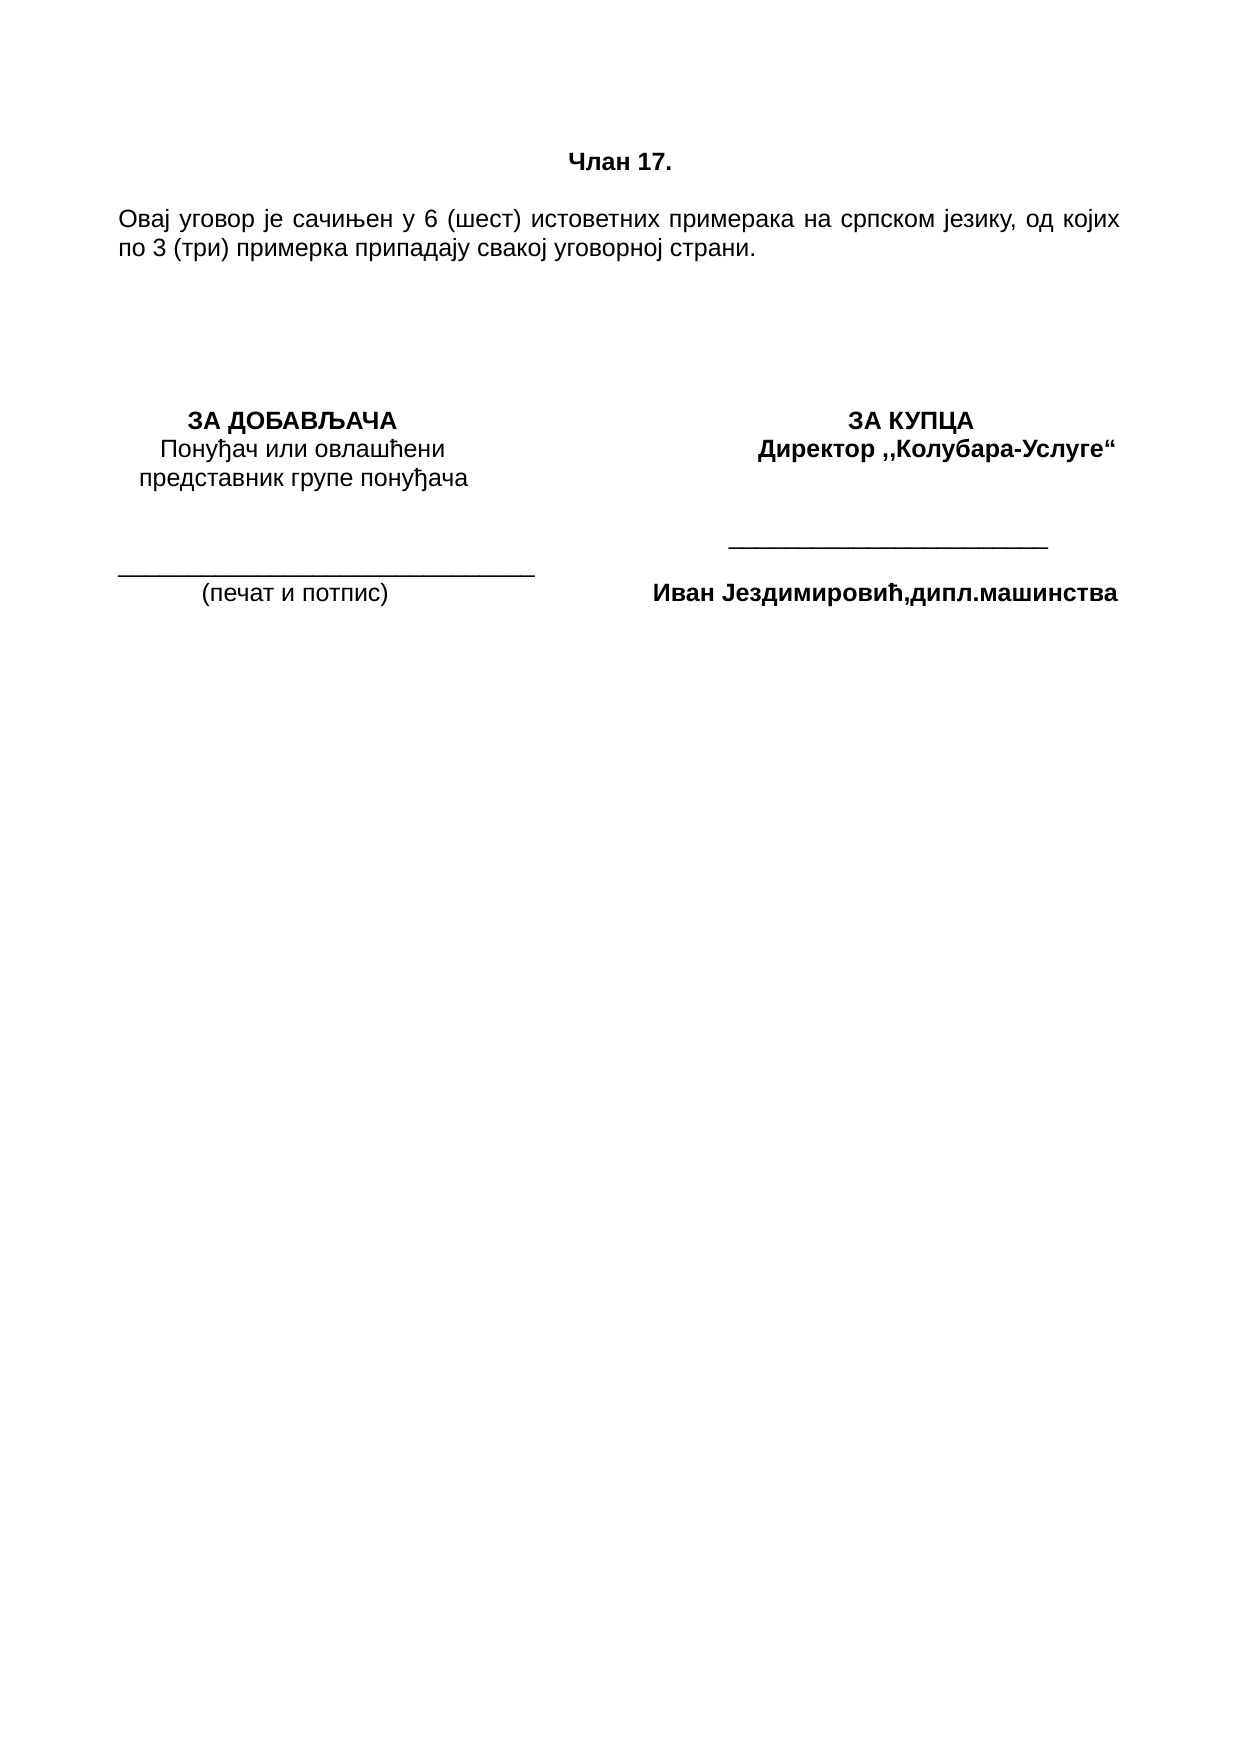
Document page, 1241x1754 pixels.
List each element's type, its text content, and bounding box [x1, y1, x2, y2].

text представник групе понуђача [118, 463, 1122, 492]
text ЗА ДОБАВЉАЧА ЗА КУПЦА [118, 406, 1122, 434]
text Члан 17. [118, 147, 1122, 176]
text Овај уговор је сачињен у 6 (шест) истоветних примерака на српском језику, од којих по 3 (три) примерка припадају свакој уговорној страни. [118, 204, 1122, 262]
text (печат и потпис) Иван Јездимировић,дипл.машинства [118, 578, 1122, 607]
text Понуђач или овлашћени Директор ,,Колубара-Услуге“ [118, 434, 1122, 463]
text _______________________ ______________________________ [118, 521, 1122, 578]
